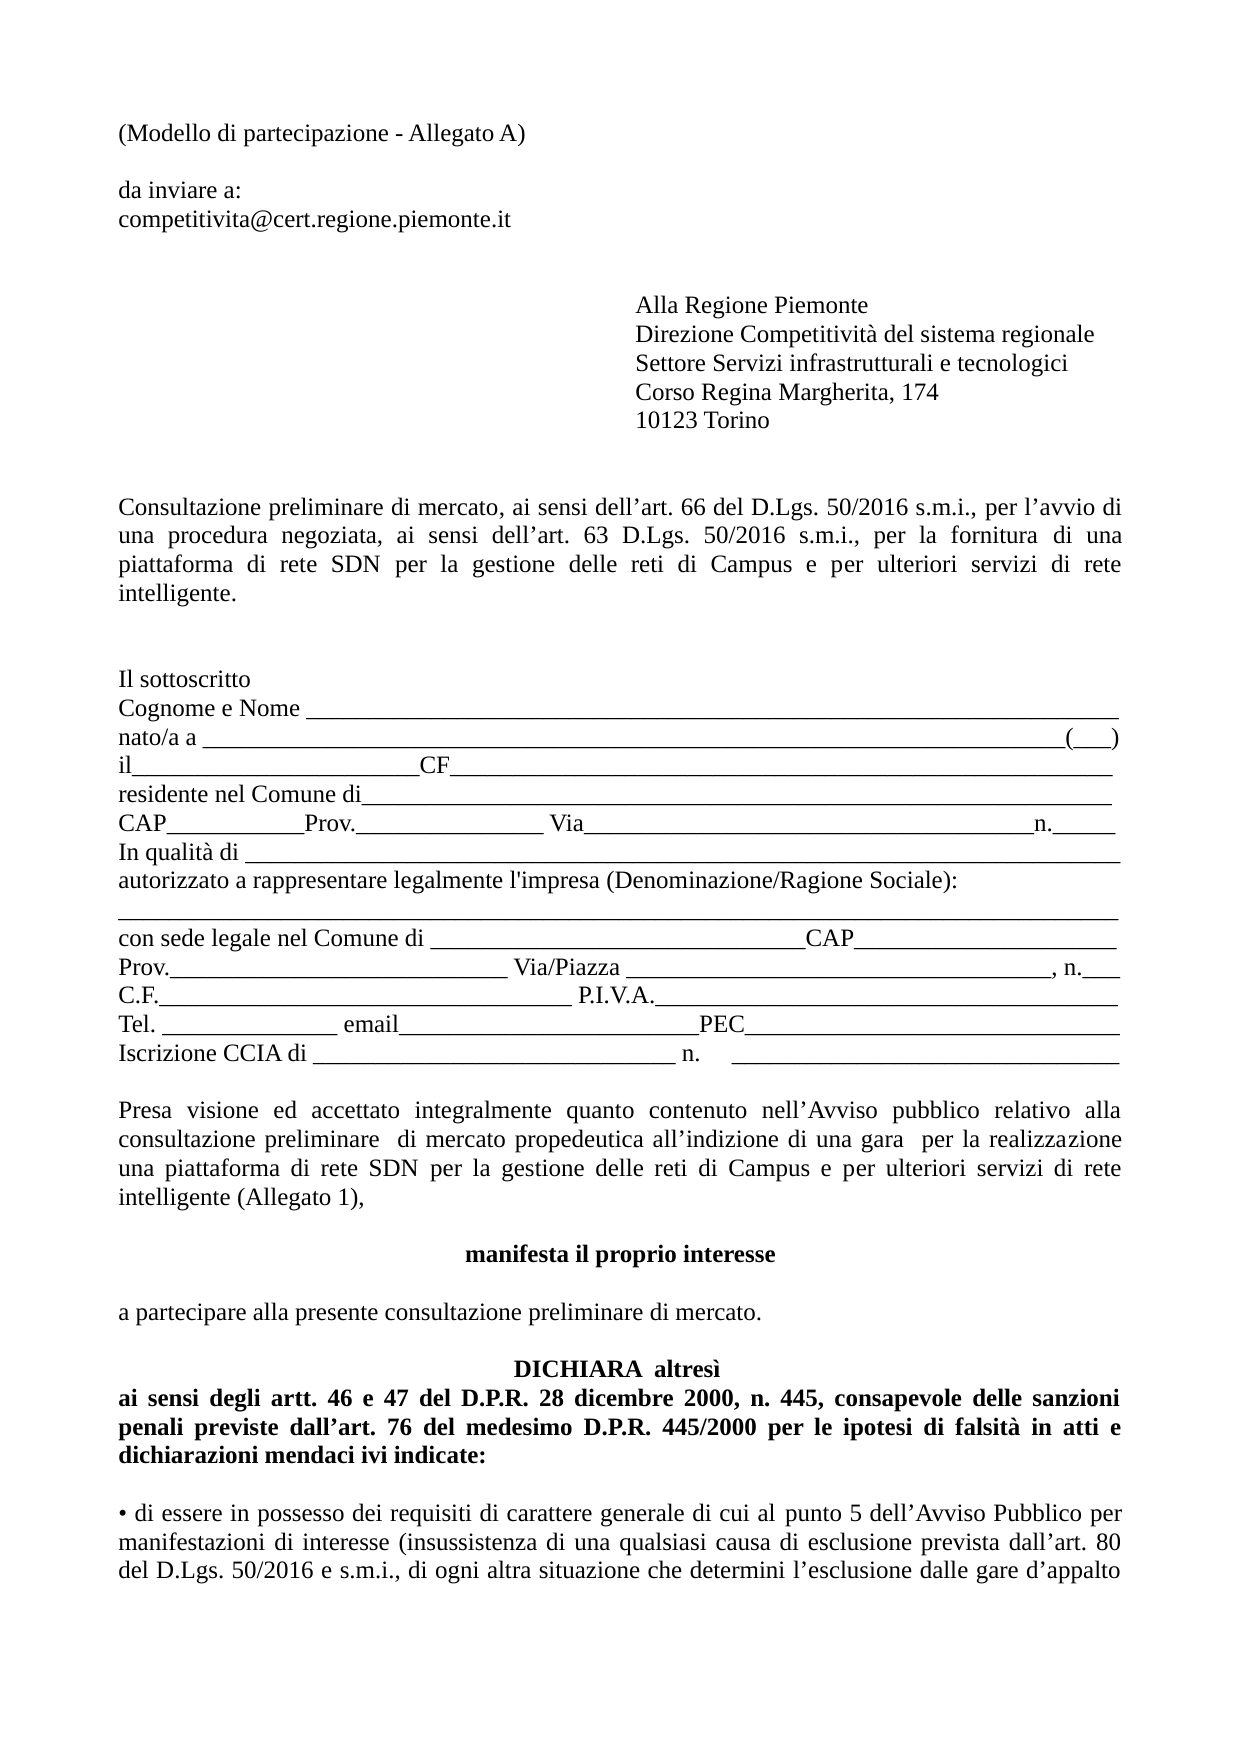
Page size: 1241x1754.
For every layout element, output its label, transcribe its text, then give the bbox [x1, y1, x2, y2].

text Consultazione preliminare di mercato, ai sensi dell’art. 66 del D.Lgs. 50/2016 s.m.i., per l’avvio di una procedura negoziata, ai sensi dell’art. 63 D.Lgs. 50/2016 s.m.i., per la fornitura di una piattaforma di rete SDN per la gestione delle reti di Campus e per ulteriori servizi di rete intelligente. [118, 492, 1122, 607]
text Cognome e Nome _________________________________________________________________ nato/a a _____________________________________________________________________(___) il_______________________CF_____________________________________________________ residente nel Comune di____________________________________________________________ CAP___________Prov._______________ Via____________________________________n._____ In qualità di ______________________________________________________________________ autorizzato a rappresentare legalmente l'impresa (Denominazione/Ragione Sociale): ________________________________________________________________________________ con sede legale nel Comune di ______________________________CAP_____________________ Prov.___________________________ Via/Piazza __________________________________, n.___ C.F._________________________________ P.I.V.A._____________________________________ Tel. ______________ email________________________PEC______________________________ Iscrizione CCIA di _____________________________ n. _______________________________ [118, 693, 1122, 1067]
text Il sottoscritto [118, 664, 1122, 693]
text a partecipare alla presente consultazione preliminare di mercato. [118, 1297, 1122, 1326]
text Presa visione ed accettato integralmente quanto contenuto nell’Avviso pubblico relativo alla consultazione preliminare di mercato propedeutica all’indizione di una gara per la realizzazione una piattaforma di rete SDN per la gestione delle reti di Campus e per ulteriori servizi di rete intelligente (Allegato 1), [118, 1096, 1122, 1211]
text 10123 Torino [118, 406, 1122, 434]
text • di essere in possesso dei requisiti di carattere generale di cui al punto 5 dell’Avviso Pubblico per manifestazioni di interesse (insussistenza di una qualsiasi causa di esclusione prevista dall’art. 80 del D.Lgs. 50/2016 e s.m.i., di ogni altra situazione che determini l’esclusione dalle gare d’appalto [118, 1498, 1122, 1584]
text ai sensi degli artt. 46 e 47 del D.P.R. 28 dicembre 2000, n. 445, consapevole delle sanzioni penali previste dall’art. 76 del medesimo D.P.R. 445/2000 per le ipotesi di falsità in atti e dichiarazioni mendaci ivi indicate: [118, 1383, 1122, 1469]
text Direzione Competitività del sistema regionale Settore Servizi infrastrutturali e tecnologici [118, 319, 1122, 377]
text da inviare a: [118, 176, 1122, 204]
text (Modello di partecipazione - Allegato A) [118, 118, 1122, 147]
text Corso Regina Margherita, 174 [118, 377, 1122, 406]
text manifesta il proprio interesse [118, 1239, 1122, 1268]
text competitivita@cert.regione.piemonte.it [118, 204, 1122, 233]
text Alla Regione Piemonte [118, 291, 1122, 319]
text DICHIARA altresì [118, 1354, 1122, 1383]
